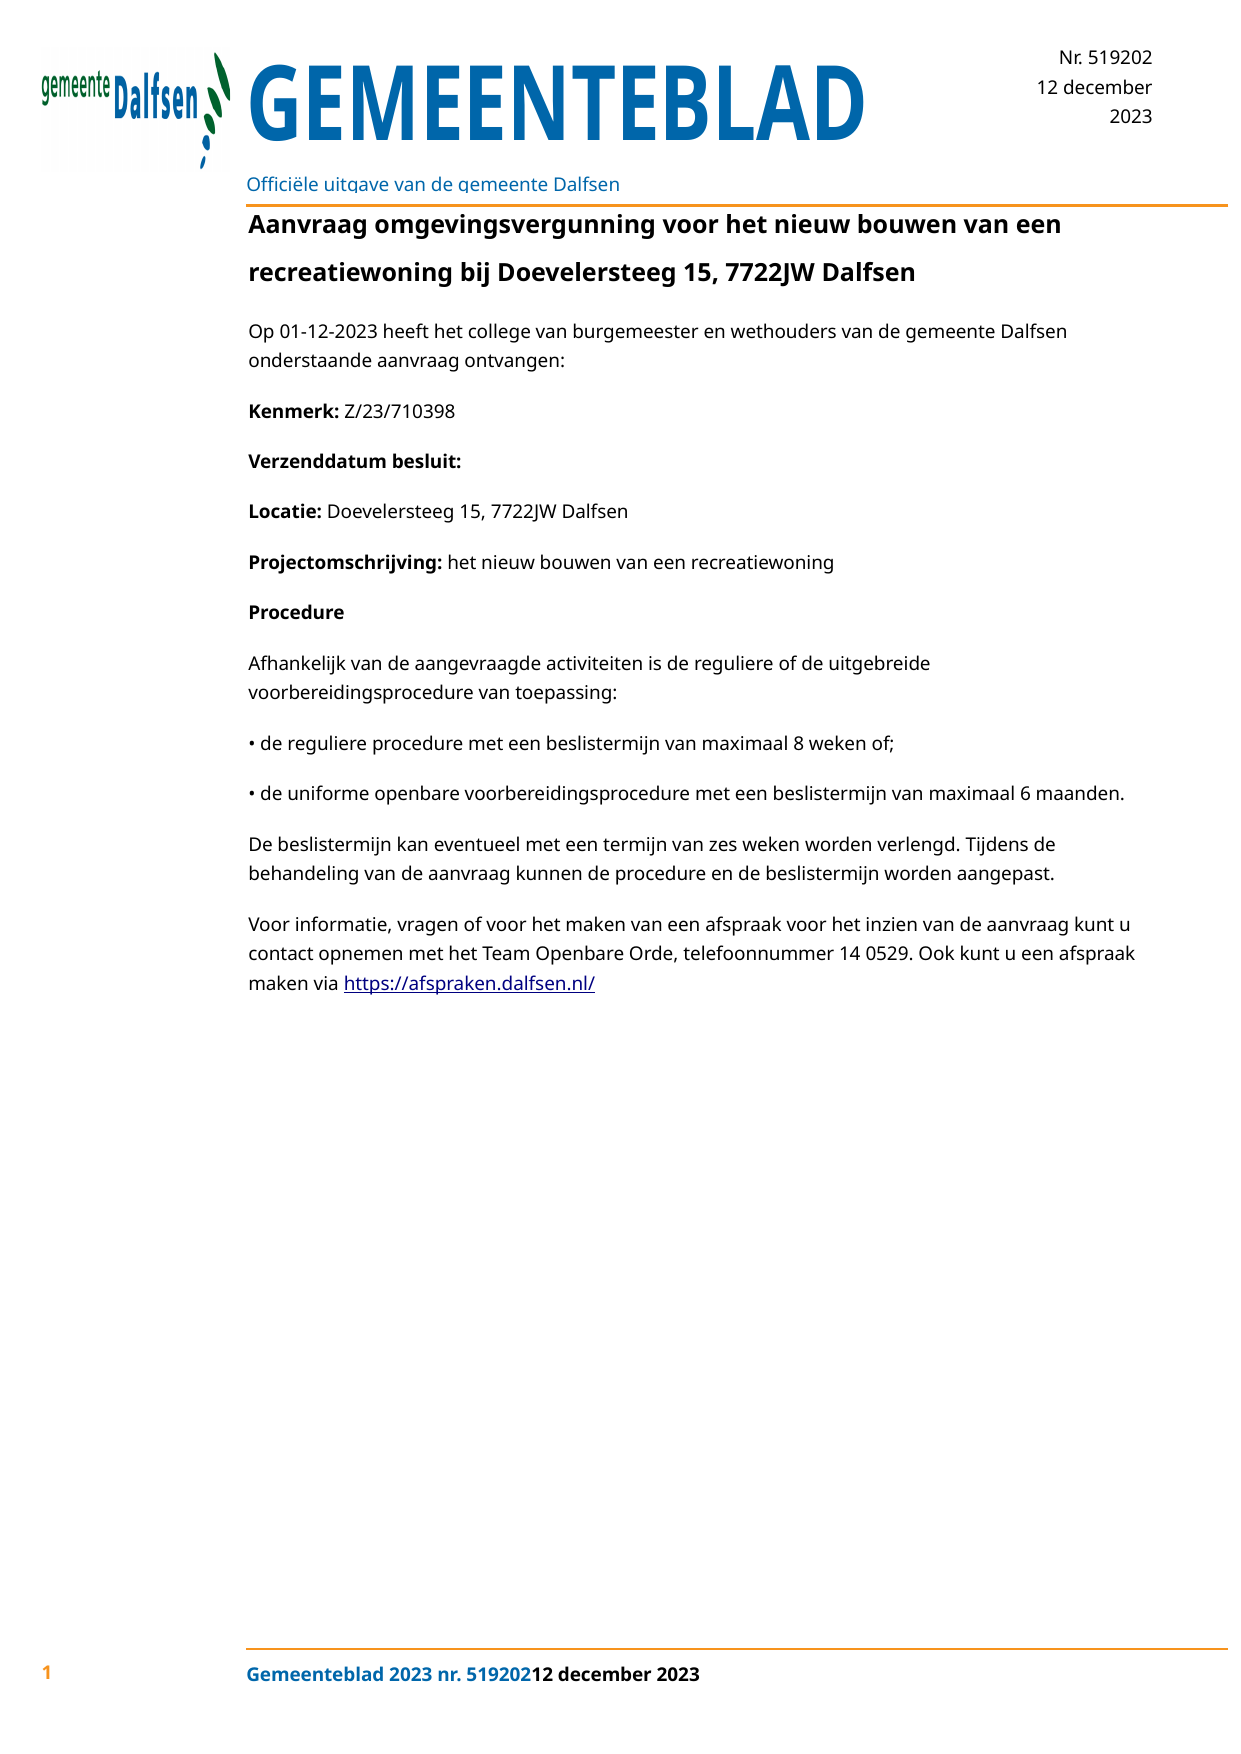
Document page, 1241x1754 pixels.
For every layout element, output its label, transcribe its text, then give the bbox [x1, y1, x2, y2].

text Aanvraag omgevingsvergunning voor het nieuw bouwen van een recreatiewoning bij Doevelersteeg 15, 7722JW Dalfsen [248, 207, 1152, 288]
text Op 01-12-2023 heeft het college van burgemeester en wethouders van de gemeente Dalfsen onderstaande aanvraag ontvangen: [248, 318, 1152, 373]
text Voor informatie, vragen of voor het maken van een afspraak voor het inzien van de aanvraag kunt u contact opnemen met het Team Openbare Orde, telefoonnummer 14 0529. Ook kunt u een afspraak maken via https://afspraken.dalfsen.nl/ [248, 911, 1152, 996]
text Locatie: Doevelersteeg 15, 7722JW Dalfsen [248, 499, 1152, 524]
text De beslistermijn kan eventueel met een termijn van zes weken worden verlengd. Tijdens de behandeling van de aanvraag kunnen de procedure en de beslistermijn worden aangepast. [248, 831, 1152, 886]
text Verzenddatum besluit: [248, 448, 1152, 474]
text Kenmerk: Z/23/710398 [248, 398, 1152, 424]
picture [41, 47, 231, 172]
text Projectomschrijving: het nieuw bouwen van een recreatiewoning [248, 549, 1152, 575]
text Procedure [248, 599, 1152, 625]
text • de reguliere procedure met een beslistermijn van maximaal 8 weken of; [248, 730, 1152, 756]
text Afhankelijk van de aangevraagde activiteiten is de reguliere of de uitgebreide voorbereidingsprocedure van toepassing: [248, 650, 1152, 705]
text • de uniforme openbare voorbereidingsprocedure met een beslistermijn van maximaal 6 maanden. [248, 780, 1152, 806]
